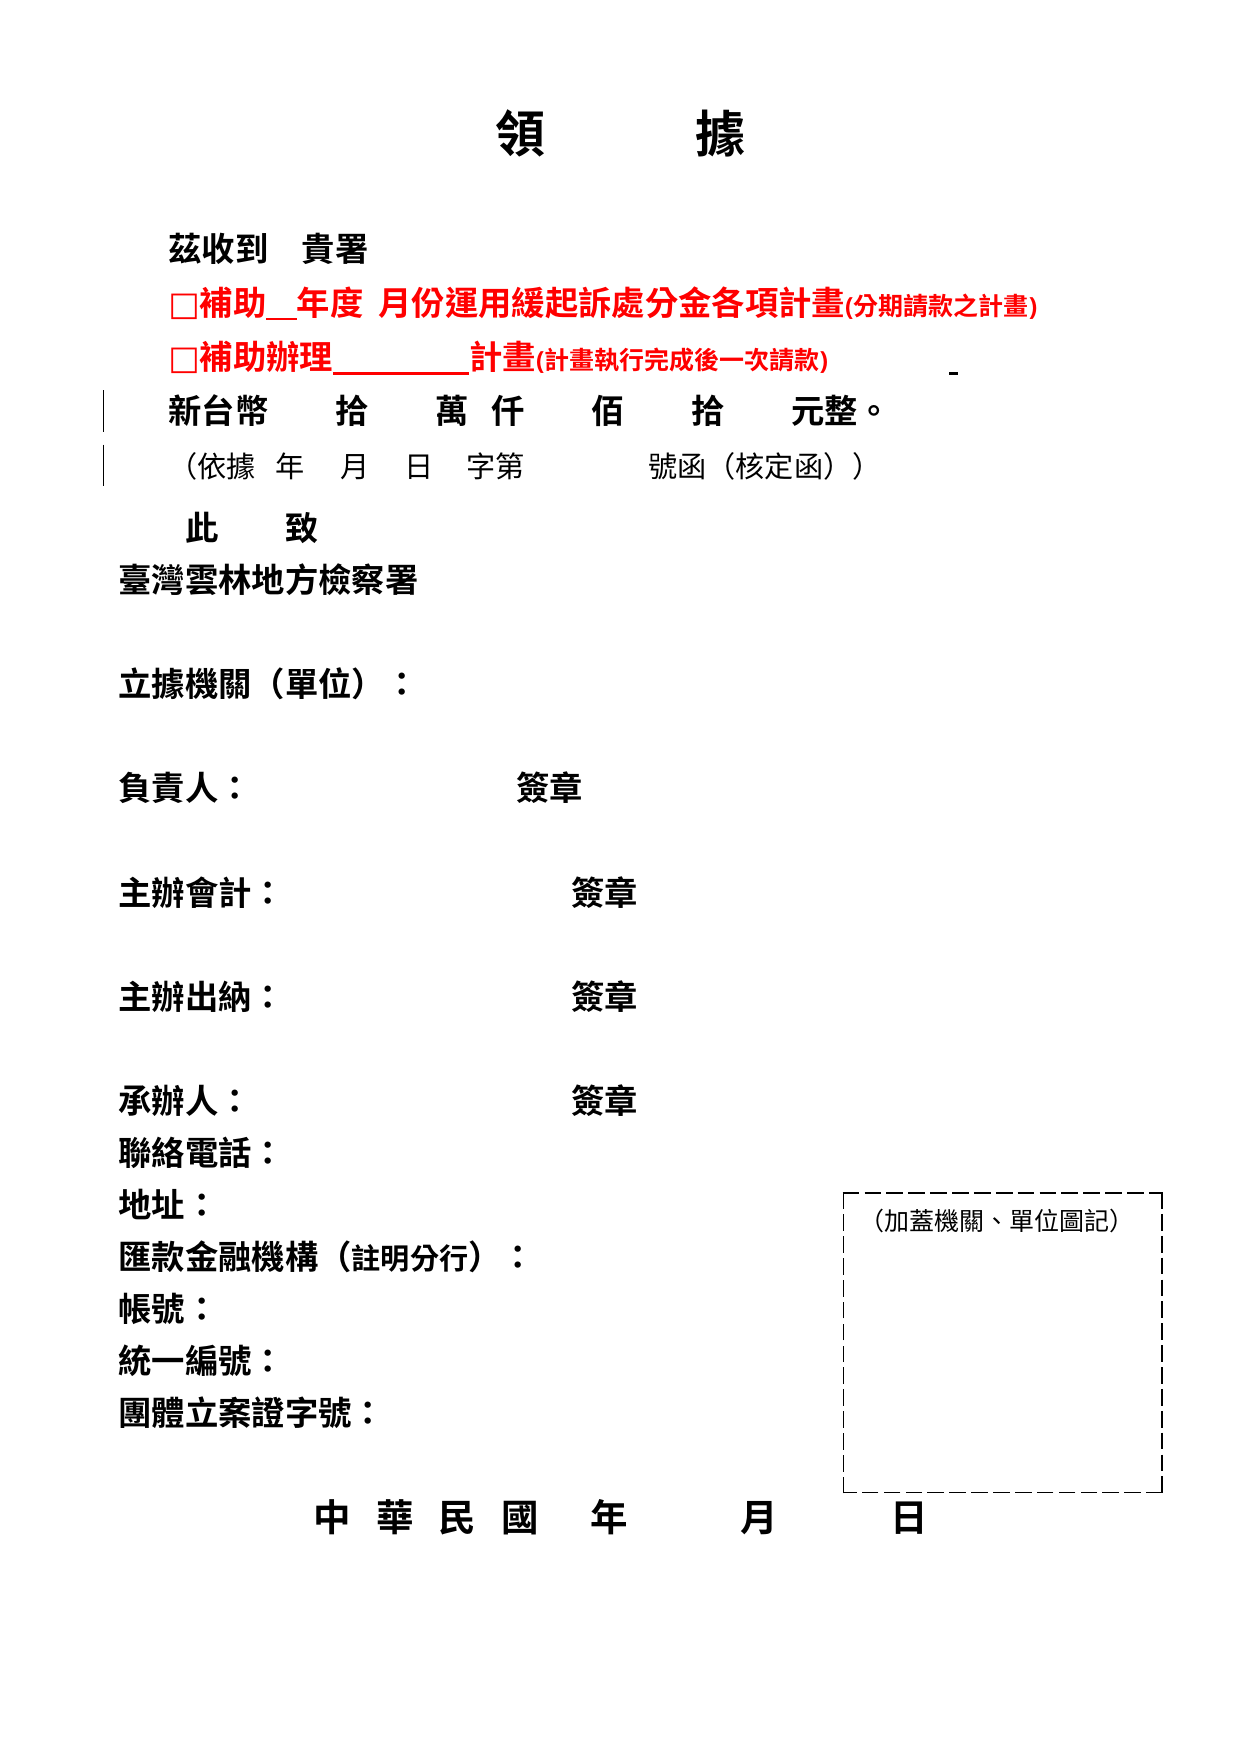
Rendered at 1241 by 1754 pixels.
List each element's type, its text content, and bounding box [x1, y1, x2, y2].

text 負責人： 簽章 [118, 759, 1122, 811]
text □補助辦理 計畫(計畫執行完成後一次請款) [168, 336, 1122, 378]
text 主辦會計： 簽章 [118, 863, 1122, 915]
text 匯款金融機構（註明分行）： [118, 1228, 843, 1280]
text 團體立案證字號： [118, 1384, 843, 1436]
text 領 據 [118, 94, 1122, 167]
text 帳號： [118, 1280, 843, 1332]
text 承辦人： 簽章 [118, 1072, 1122, 1124]
text 立據機關（單位）： [118, 655, 1122, 707]
text （加蓋機關、單位圖記） [859, 1201, 1146, 1237]
text （依據 年 月 日 字第 號函（核定函）） [168, 444, 1122, 486]
text 中 華 民 國 年 月 日 [118, 1488, 1122, 1543]
text 臺灣雲林地方檢察署 [118, 551, 1122, 603]
text 統一編號： [118, 1332, 843, 1384]
text □補助 年度 月份運用緩起訴處分金各項計畫(分期請款之計畫) [168, 282, 1122, 324]
text 聯絡電話： [118, 1124, 1122, 1176]
text 主辦出納： 簽章 [118, 967, 1122, 1019]
text 茲收到 貴署 [168, 228, 1122, 269]
text 地址： [118, 1176, 1163, 1493]
text 此 致 [118, 499, 1122, 551]
text 新台幣 拾 萬 仟 佰 拾 元整。 [168, 390, 1122, 432]
